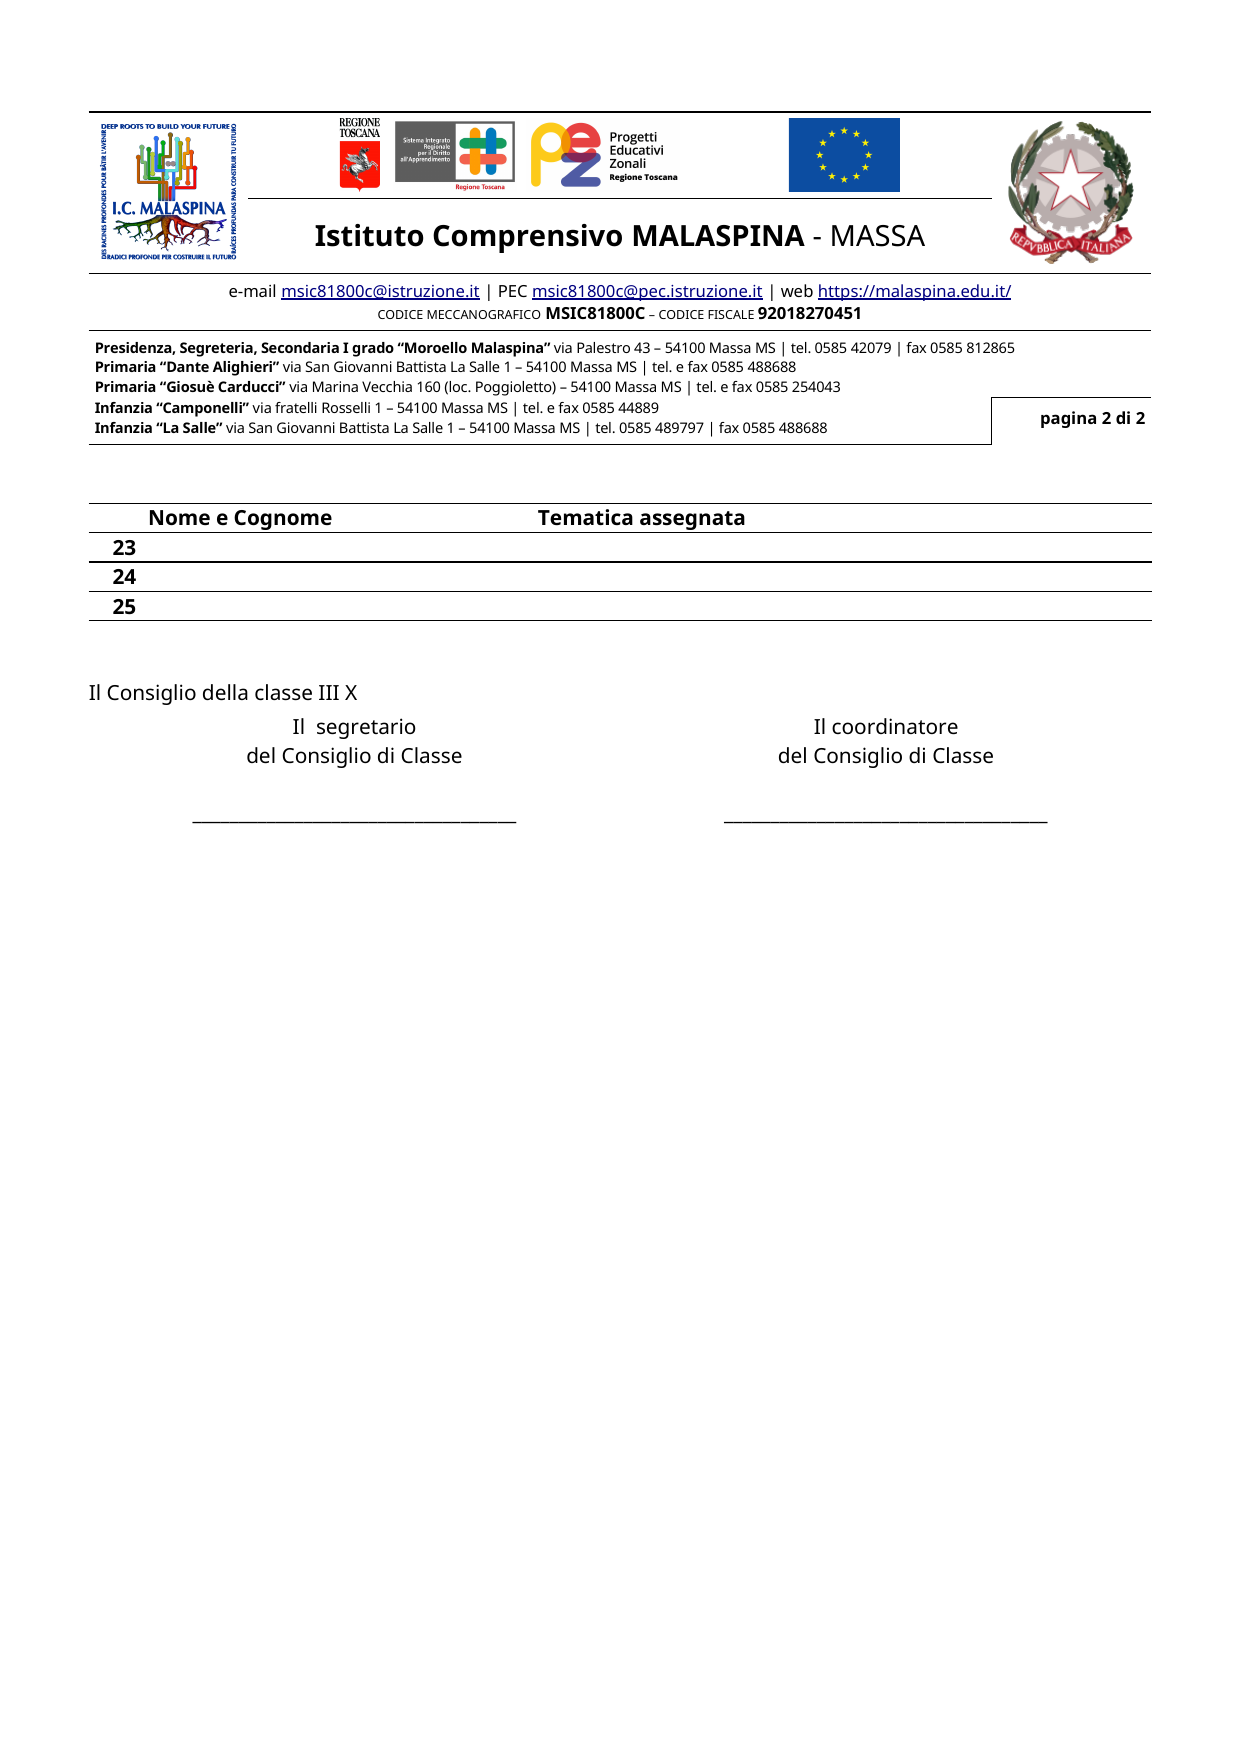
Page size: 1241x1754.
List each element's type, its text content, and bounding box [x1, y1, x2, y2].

table_cell [532, 533, 1152, 561]
table_cell [532, 563, 1152, 591]
picture [339, 118, 380, 192]
table_header Nome e Cognome [142, 504, 532, 532]
table_header Tematica assegnata [532, 504, 1152, 532]
table_cell [532, 592, 1152, 620]
table_cell 25 [89, 592, 142, 620]
table_cell 24 [89, 563, 142, 591]
picture [526, 118, 681, 192]
picture [1005, 118, 1137, 267]
table_cell [142, 592, 532, 620]
picture [392, 118, 518, 192]
table_cell [142, 563, 532, 591]
table_header Il coordinatore del Consiglio di Classe ___________________________________ [620, 707, 1152, 832]
text Il Consiglio della classe III X [88, 678, 1152, 707]
table_cell 23 [89, 533, 142, 561]
picture [788, 118, 900, 192]
table_cell [142, 533, 532, 561]
table_header Il segretario del Consiglio di Classe ___________________________________ [89, 707, 620, 832]
table_header [89, 504, 142, 532]
picture [95, 119, 242, 266]
